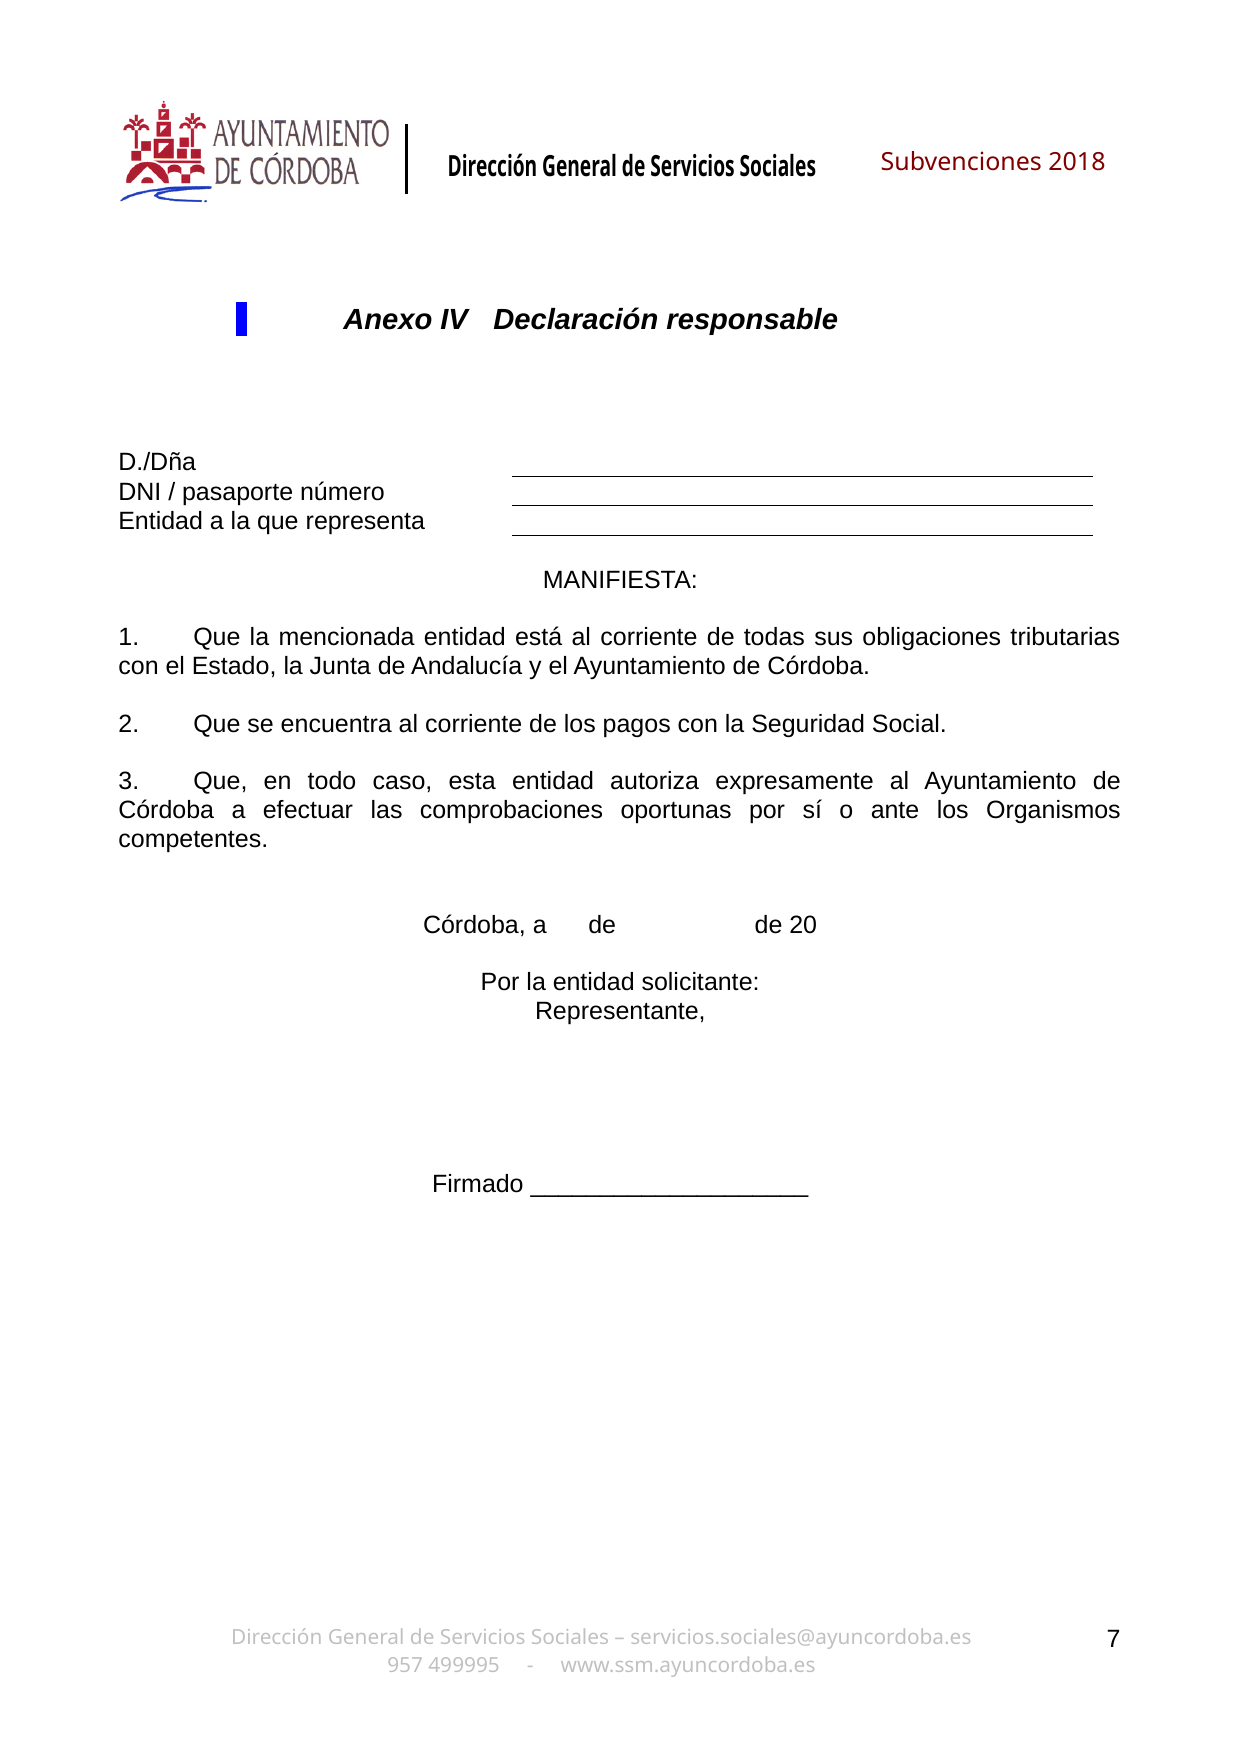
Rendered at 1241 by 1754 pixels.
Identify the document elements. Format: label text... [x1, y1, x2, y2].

table_cell DNI / pasaporte número [107, 476, 512, 505]
text Firmado ____________________ [118, 1169, 1122, 1197]
text MANIFIESTA: [118, 565, 1122, 594]
table_header D./Dña [107, 447, 512, 476]
table_cell [512, 477, 1093, 505]
list Que se encuentra al corriente de los pagos con la Seguridad Social. [118, 709, 1122, 737]
text Por la entidad solicitante: [118, 967, 1122, 996]
table_header [512, 447, 1093, 476]
table_cell [512, 506, 1093, 535]
text Córdoba, a de de 20 [118, 910, 1122, 939]
text Representante, [118, 996, 1122, 1025]
list Que, en todo caso, esta entidad autoriza expresamente al Ayuntamiento de Córdoba a efectuar las comprobaciones oportunas por sí o ante los Organismos competentes. [118, 766, 1122, 852]
picture [117, 99, 391, 204]
subtitle Anexo IV Declaración responsable [247, 302, 1122, 336]
table_cell Entidad a la que representa [107, 505, 512, 535]
list Que la mencionada entidad está al corriente de todas sus obligaciones tributarias con el Estado, la Junta de Andalucía y el Ayuntamiento de Córdoba. [118, 622, 1122, 680]
